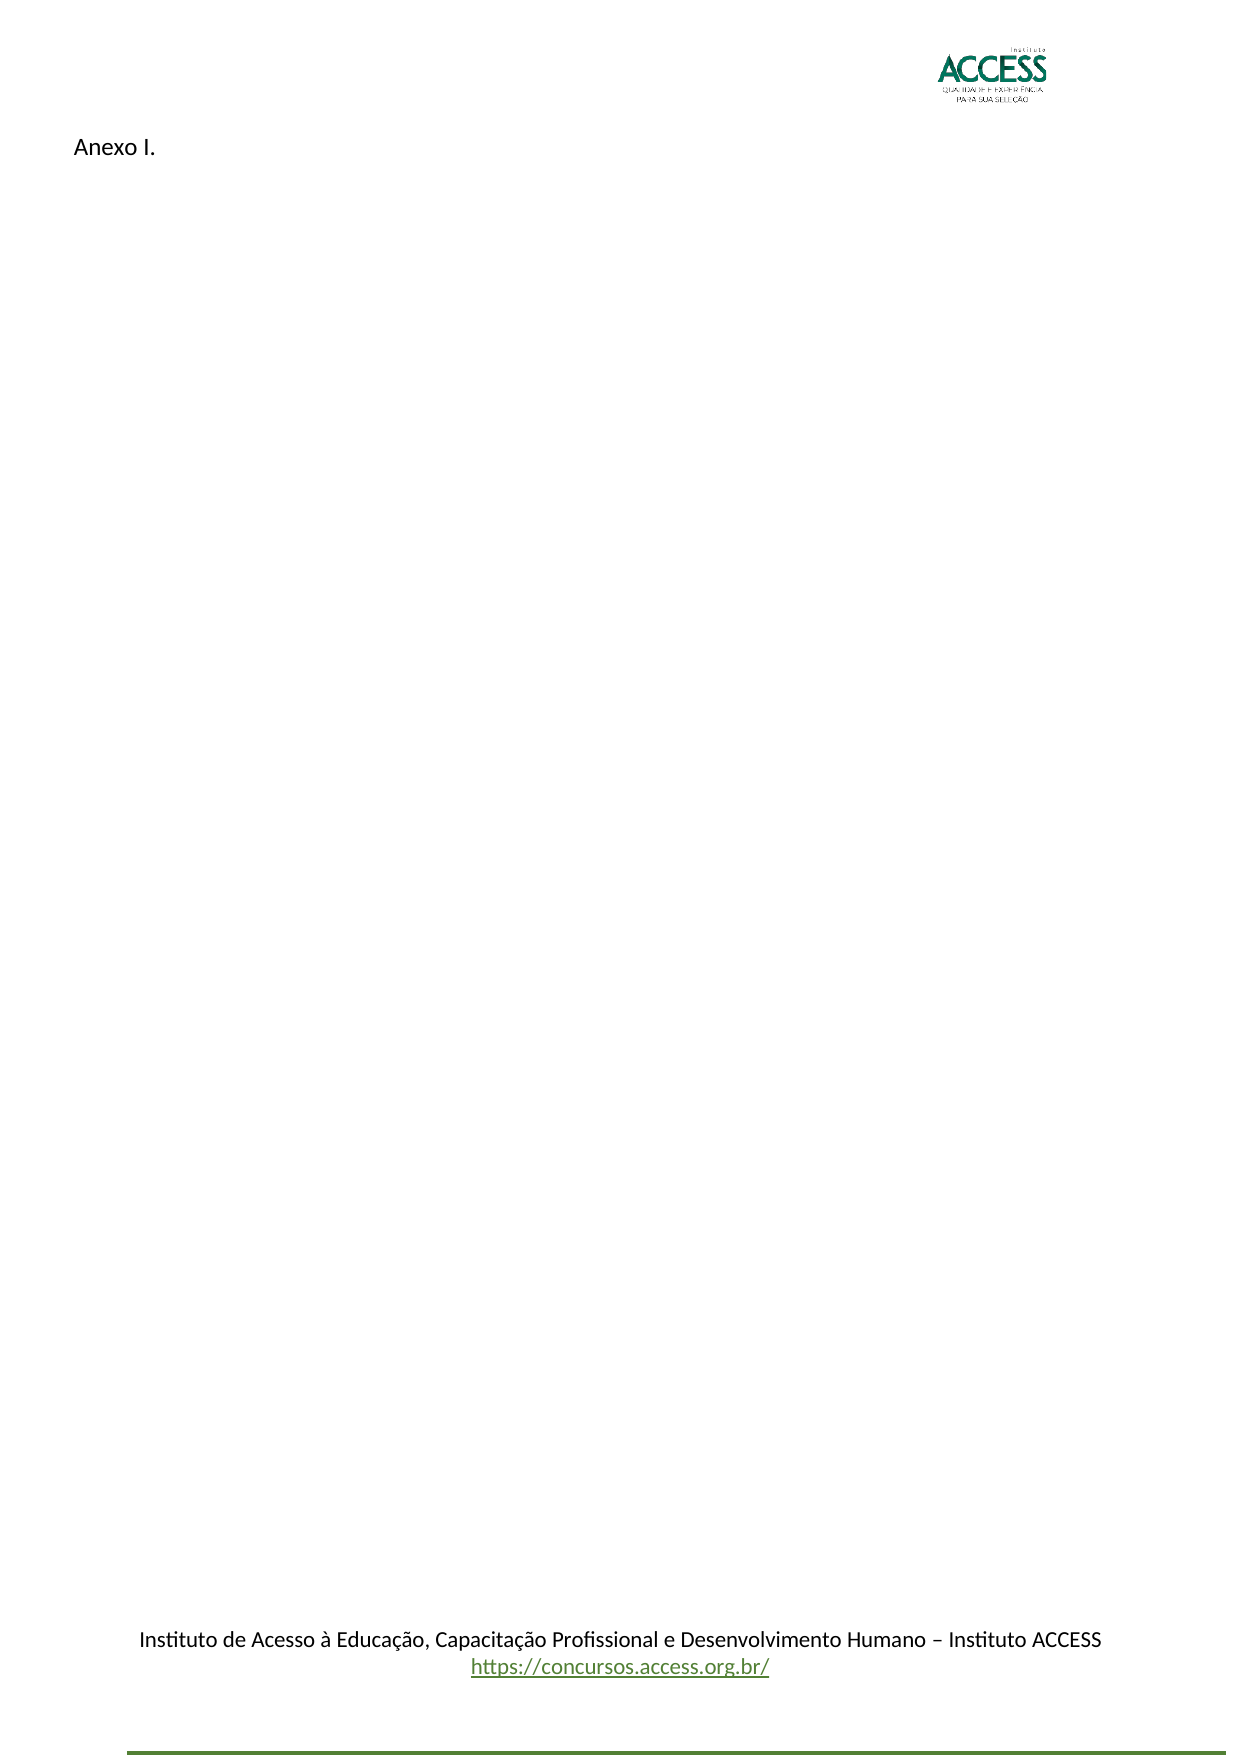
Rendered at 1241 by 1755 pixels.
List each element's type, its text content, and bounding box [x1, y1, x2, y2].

text Anexo I. [74, 132, 1167, 162]
